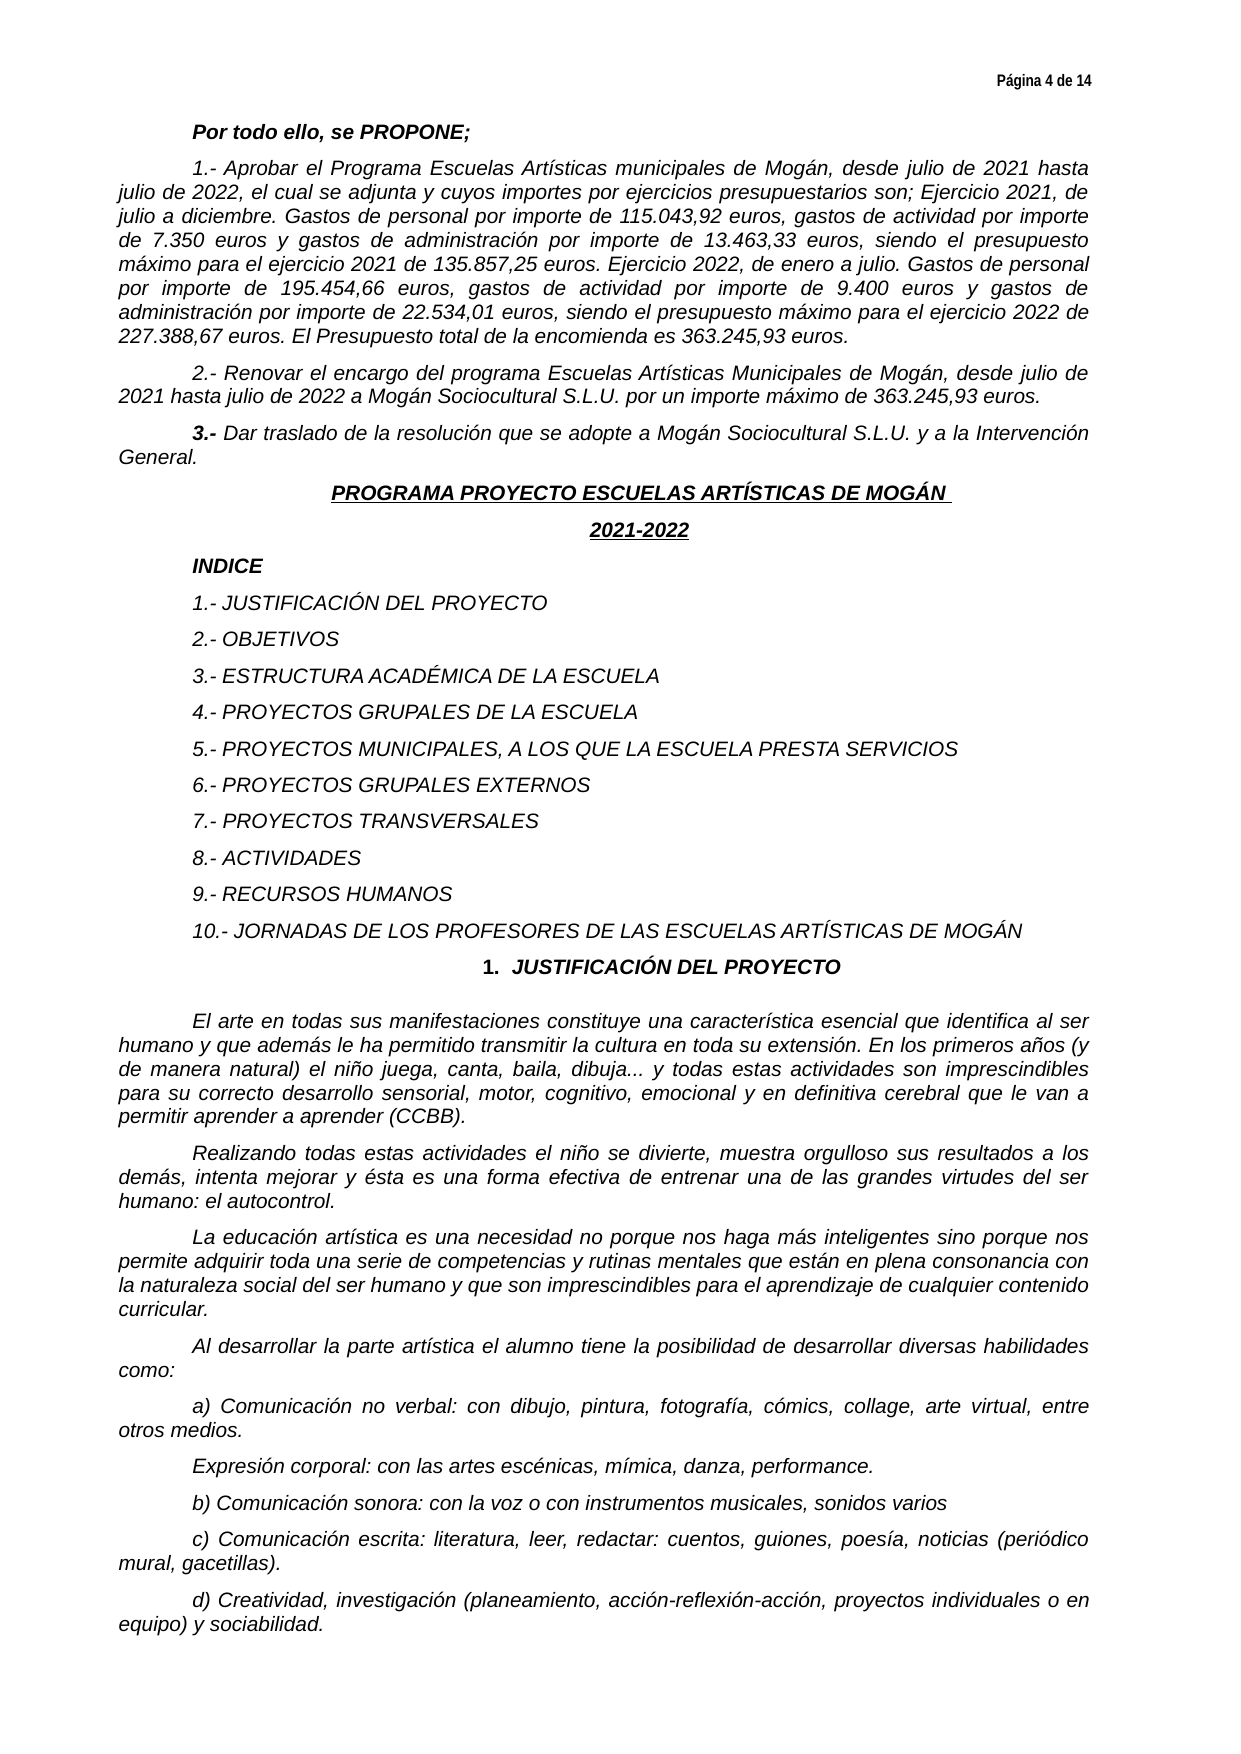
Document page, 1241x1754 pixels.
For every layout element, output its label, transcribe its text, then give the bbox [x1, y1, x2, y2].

text 8.- ACTIVIDADES [118, 846, 1092, 870]
text Al desarrollar la parte artística el alumno tiene la posibilidad de desarrollar diversas habilidades como: [118, 1333, 1092, 1381]
text PROGRAMA PROYECTO ESCUELAS ARTÍSTICAS DE MOGÁN [118, 481, 1092, 505]
text 2021-2022 [118, 518, 1092, 542]
text La educación artística es una necesidad no porque nos haga más inteligentes sino porque nos permite adquirir toda una serie de competencias y rutinas mentales que están en plena consonancia con la naturaleza social del ser humano y que son imprescindibles para el aprendizaje de cualquier contenido curricular. [118, 1225, 1092, 1321]
text 6.- PROYECTOS GRUPALES EXTERNOS [118, 773, 1092, 797]
text INDICE [118, 554, 1092, 578]
text b) Comunicación sonora: con la voz o con instrumentos musicales, sonidos varios [118, 1491, 1092, 1515]
text 2.- OBJETIVOS [118, 627, 1092, 651]
text 1.- JUSTIFICACIÓN DEL PROYECTO [118, 591, 1092, 614]
text 1.- Aprobar el Programa Escuelas Artísticas municipales de Mogán, desde julio de 2021 hasta julio de 2022, el cual se adjunta y cuyos importes por ejercicios presupuestarios son; Ejercicio 2021, de julio a diciembre. Gastos de personal por importe de 115.043,92 euros, gastos de actividad por importe de 7.350 euros y gastos de administración por importe de 13.463,33 euros, siendo el presupuesto máximo para el ejercicio 2021 de 135.857,25 euros. Ejercicio 2022, de enero a julio. Gastos de personal por importe de 195.454,66 euros, gastos de actividad por importe de 9.400 euros y gastos de administración por importe de 22.534,01 euros, siendo el presupuesto máximo para el ejercicio 2022 de 227.388,67 euros. El Presupuesto total de la encomienda es 363.245,93 euros. [118, 156, 1092, 348]
text 5.- PROYECTOS MUNICIPALES, A LOS QUE LA ESCUELA PRESTA SERVICIOS [118, 736, 1092, 760]
text 4.- PROYECTOS GRUPALES DE LA ESCUELA [118, 700, 1092, 724]
text Expresión corporal: con las artes escénicas, mímica, danza, performance. [118, 1454, 1092, 1478]
text 9.- RECURSOS HUMANOS [118, 882, 1092, 906]
text Por todo ello, se PROPONE; [118, 120, 1092, 144]
text Realizando todas estas actividades el niño se divierte, muestra orgulloso sus resultados a los demás, intenta mejorar y ésta es una forma efectiva de entrenar una de las grandes virtudes del ser humano: el autocontrol. [118, 1141, 1092, 1213]
text El arte en todas sus manifestaciones constituye una característica esencial que identifica al ser humano y que además le ha permitido transmitir la cultura en toda su extensión. En los primeros años (y de manera natural) el niño juega, canta, baila, dibuja... y todas estas actividades son imprescindibles para su correcto desarrollo sensorial, motor, cognitivo, emocional y en definitiva cerebral que le van a permitir aprender a aprender (CCBB). [118, 1008, 1092, 1128]
text a) Comunicación no verbal: con dibujo, pintura, fotografía, cómics, collage, arte virtual, entre otros medios. [118, 1394, 1092, 1442]
text 3.- Dar traslado de la resolución que se adopte a Mogán Sociocultural S.L.U. y a la Intervención General. [118, 421, 1092, 469]
subtitle JUSTIFICACIÓN DEL PROYECTO [162, 955, 1092, 979]
text d) Creatividad, investigación (planeamiento, acción-reflexión-acción, proyectos individuales o en equipo) y sociabilidad. [118, 1588, 1092, 1636]
text 2.- Renovar el encargo del programa Escuelas Artísticas Municipales de Mogán, desde julio de 2021 hasta julio de 2022 a Mogán Sociocultural S.L.U. por un importe máximo de 363.245,93 euros. [118, 360, 1092, 408]
text 3.- ESTRUCTURA ACADÉMICA DE LA ESCUELA [118, 663, 1092, 687]
text c) Comunicación escrita: literatura, leer, redactar: cuentos, guiones, poesía, noticias (periódico mural, gacetillas). [118, 1527, 1092, 1575]
text 7.- PROYECTOS TRANSVERSALES [118, 809, 1092, 833]
text 10.- JORNADAS DE LOS PROFESORES DE LAS ESCUELAS ARTÍSTICAS DE MOGÁN [118, 919, 1092, 943]
